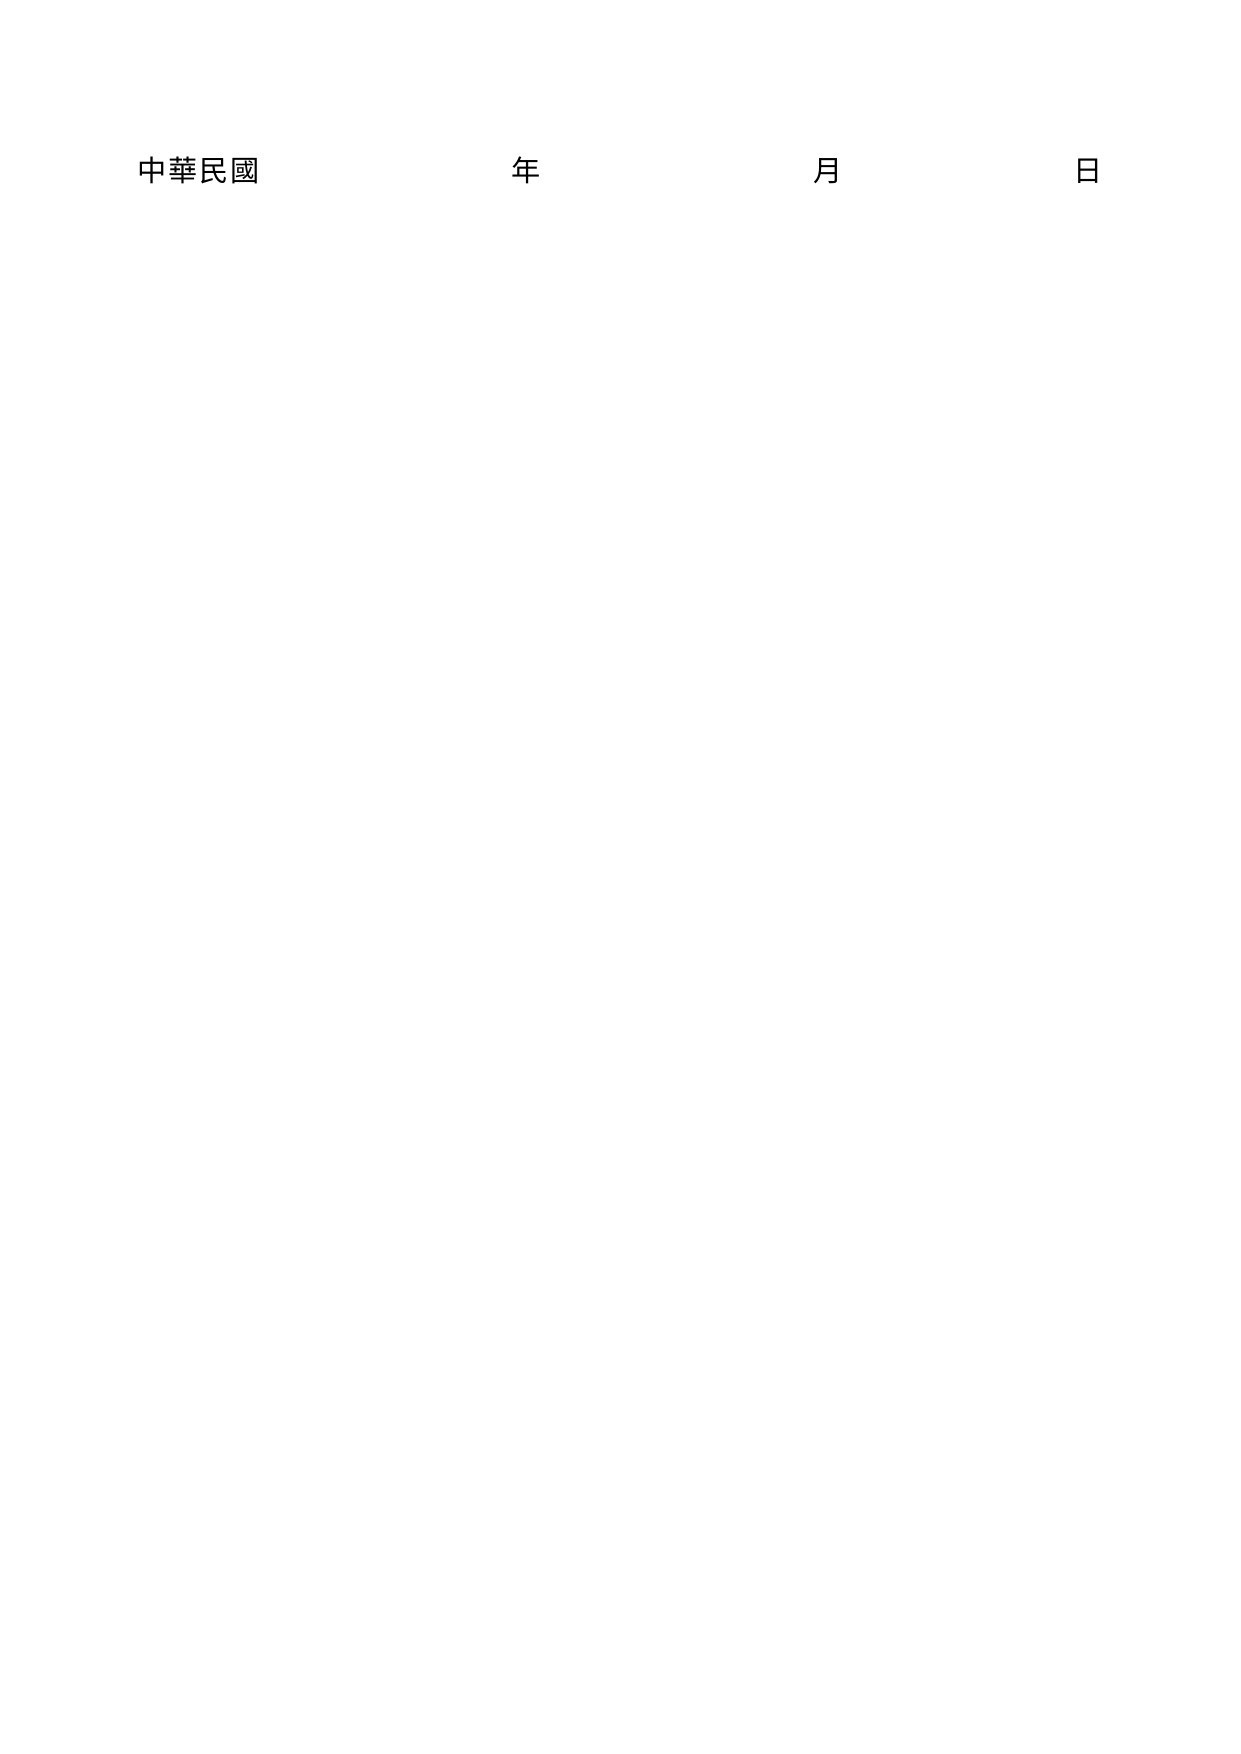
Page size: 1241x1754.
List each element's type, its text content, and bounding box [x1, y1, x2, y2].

text 中華民國 年 月 日 [136, 127, 1104, 189]
